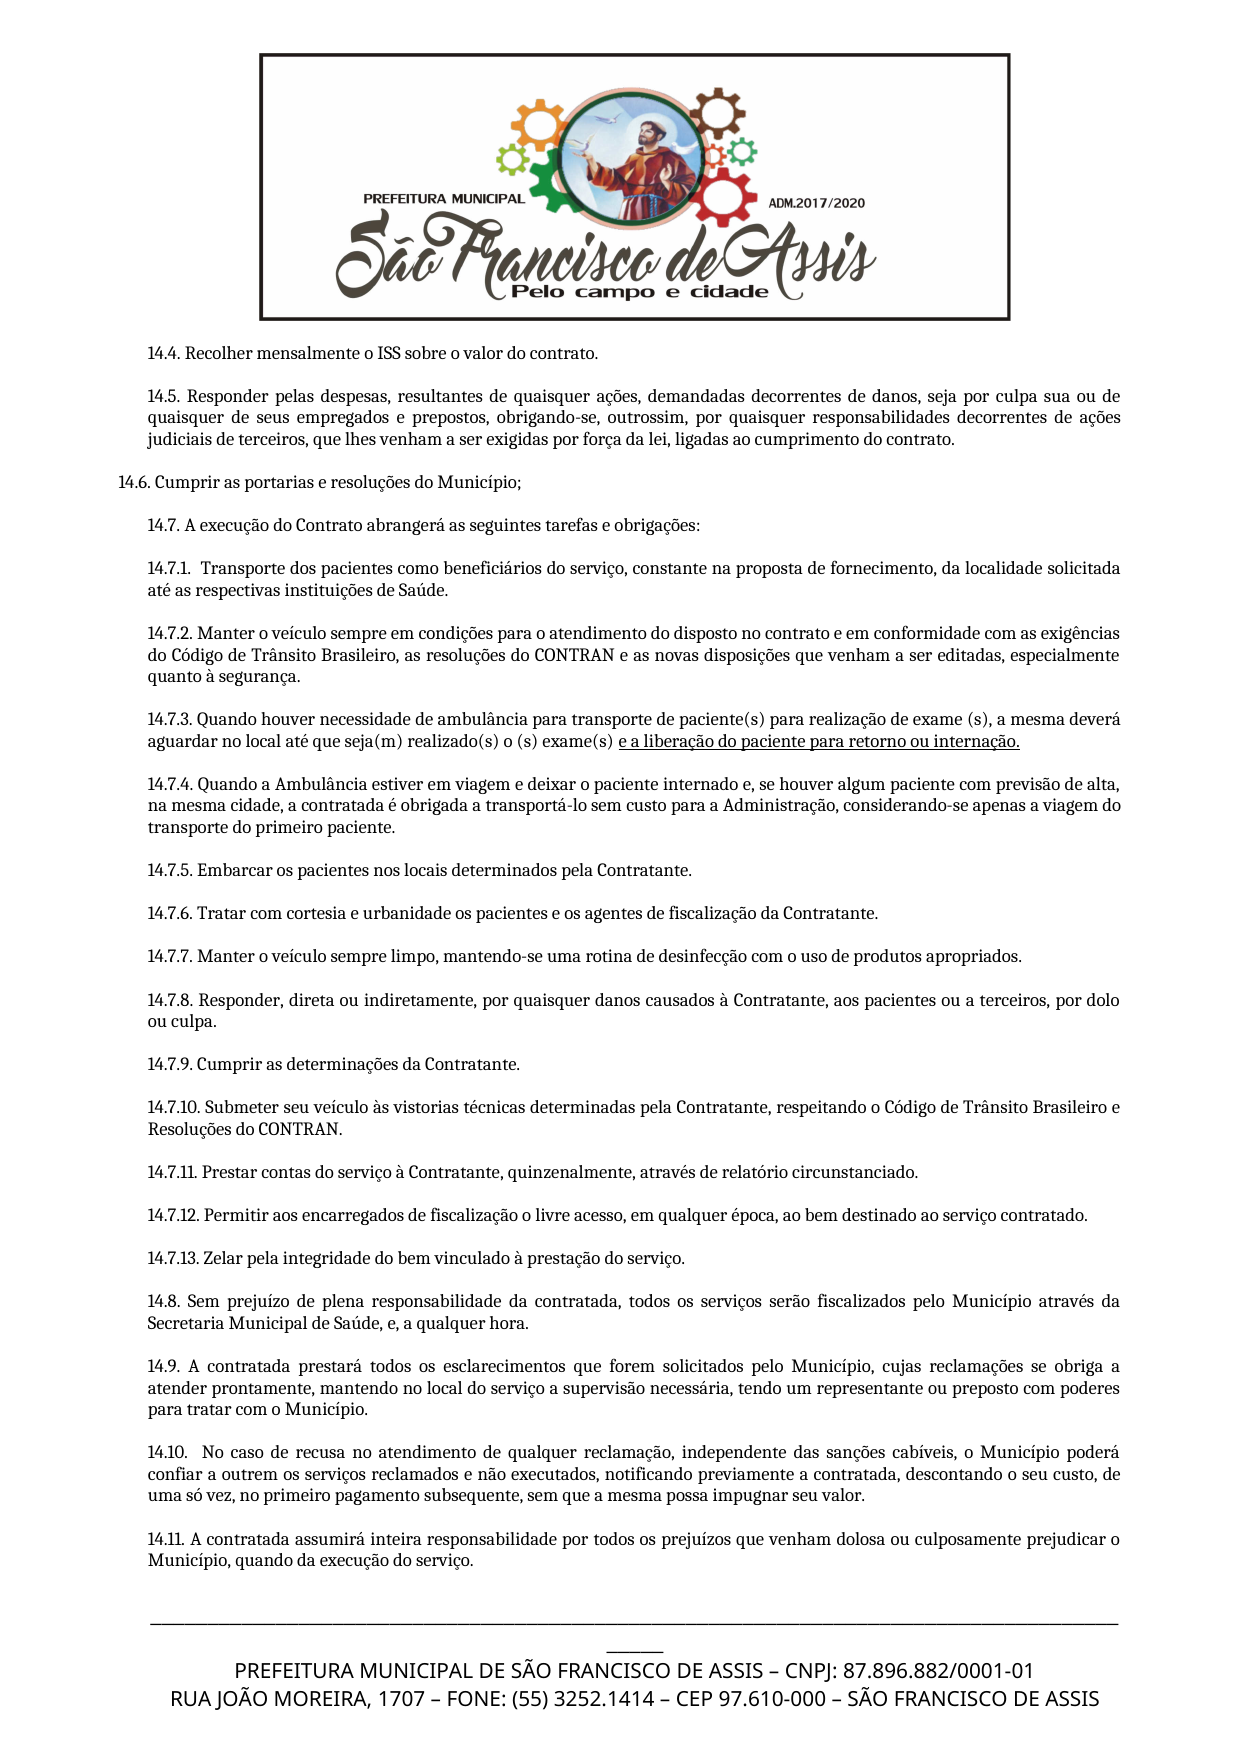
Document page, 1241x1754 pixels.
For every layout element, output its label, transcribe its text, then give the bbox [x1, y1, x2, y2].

text 14.11. A contratada assumirá inteira responsabilidade por todos os prejuízos que venham dolosa ou culposamente prejudicar o Município, quando da execução do serviço. [148, 1528, 1122, 1571]
text 14.4. Recolher mensalmente o ISS sobre o valor do contrato. [148, 342, 1122, 364]
text 14.7.3. Quando houver necessidade de ambulância para transporte de paciente(s) para realização de exame (s), a mesma deverá aguardar no local até que seja(m) realizado(s) o (s) exame(s) e a liberação do paciente para retorno ou internação. [148, 709, 1122, 752]
text 14.9. A contratada prestará todos os esclarecimentos que forem solicitados pelo Município, cujas reclamações se obriga a atender prontamente, mantendo no local do serviço a supervisão necessária, tendo um representante ou preposto com poderes para tratar com o Município. [148, 1356, 1122, 1420]
text 14.7.8. Responder, direta ou indiretamente, por quaisquer danos causados à Contratante, aos pacientes ou a terceiros, por dolo ou culpa. [148, 989, 1122, 1032]
text 14.7.5. Embarcar os pacientes nos locais determinados pela Contratante. [148, 860, 1122, 881]
text 14.7. A execução do Contrato abrangerá as seguintes tarefas e obrigações: [148, 515, 1122, 536]
text 14.7.2. Manter o veículo sempre em condições para o atendimento do disposto no contrato e em conformidade com as exigências do Código de Trânsito Brasileiro, as resoluções do CONTRAN e as novas disposições que venham a ser editadas, especialmente quanto à segurança. [148, 622, 1122, 687]
text 14.7.10. Submeter seu veículo às vistorias técnicas determinadas pela Contratante, respeitando o Código de Trânsito Brasileiro e Resoluções do CONTRAN. [148, 1097, 1122, 1140]
text 14.7.6. Tratar com cortesia e urbanidade os pacientes e os agentes de fiscalização da Contratante. [148, 903, 1122, 924]
text 14.6. Cumprir as portarias e resoluções do Município; [118, 472, 1122, 493]
text 14.7.7. Manter o veículo sempre limpo, mantendo-se uma rotina de desinfecção com o uso de produtos apropriados. [148, 946, 1122, 967]
text 14.7.11. Prestar contas do serviço à Contratante, quinzenalmente, através de relatório circunstanciado. [148, 1162, 1122, 1183]
text 14.7.13. Zelar pela integridade do bem vinculado à prestação do serviço. [148, 1248, 1122, 1269]
text 14.8. Sem prejuízo de plena responsabilidade da contratada, todos os serviços serão fiscalizados pelo Município através da Secretaria Municipal de Saúde, e, a qualquer hora. [148, 1291, 1122, 1334]
text 14.10. No caso de recusa no atendimento de qualquer reclamação, independente das sanções cabíveis, o Município poderá confiar a outrem os serviços reclamados e não executados, notificando previamente a contratada, descontando o seu custo, de uma só vez, no primeiro pagamento subsequente, sem que a mesma possa impugnar seu valor. [148, 1442, 1122, 1507]
text 14.7.12. Permitir aos encarregados de fiscalização o livre acesso, em qualquer época, ao bem destinado ao serviço contratado. [148, 1205, 1122, 1226]
text 14.5. Responder pelas despesas, resultantes de quaisquer ações, demandadas decorrentes de danos, seja por culpa sua ou de quaisquer de seus empregados e prepostos, obrigando-se, outrossim, por quaisquer responsabilidades decorrentes de ações judiciais de terceiros, que lhes venham a ser exigidas por força da lei, ligadas ao cumprimento do contrato. [148, 385, 1122, 450]
text 14.7.1. Transporte dos pacientes como beneficiários do serviço, constante na proposta de fornecimento, da localidade solicitada até as respectivas instituições de Saúde. [148, 558, 1122, 601]
text 14.7.9. Cumprir as determinações da Contratante. [148, 1054, 1122, 1075]
text 14.7.4. Quando a Ambulância estiver em viagem e deixar o paciente internado e, se houver algum paciente com previsão de alta, na mesma cidade, a contratada é obrigada a transportá-lo sem custo para a Administração, considerando-se apenas a viagem do transporte do primeiro paciente. [148, 773, 1122, 838]
